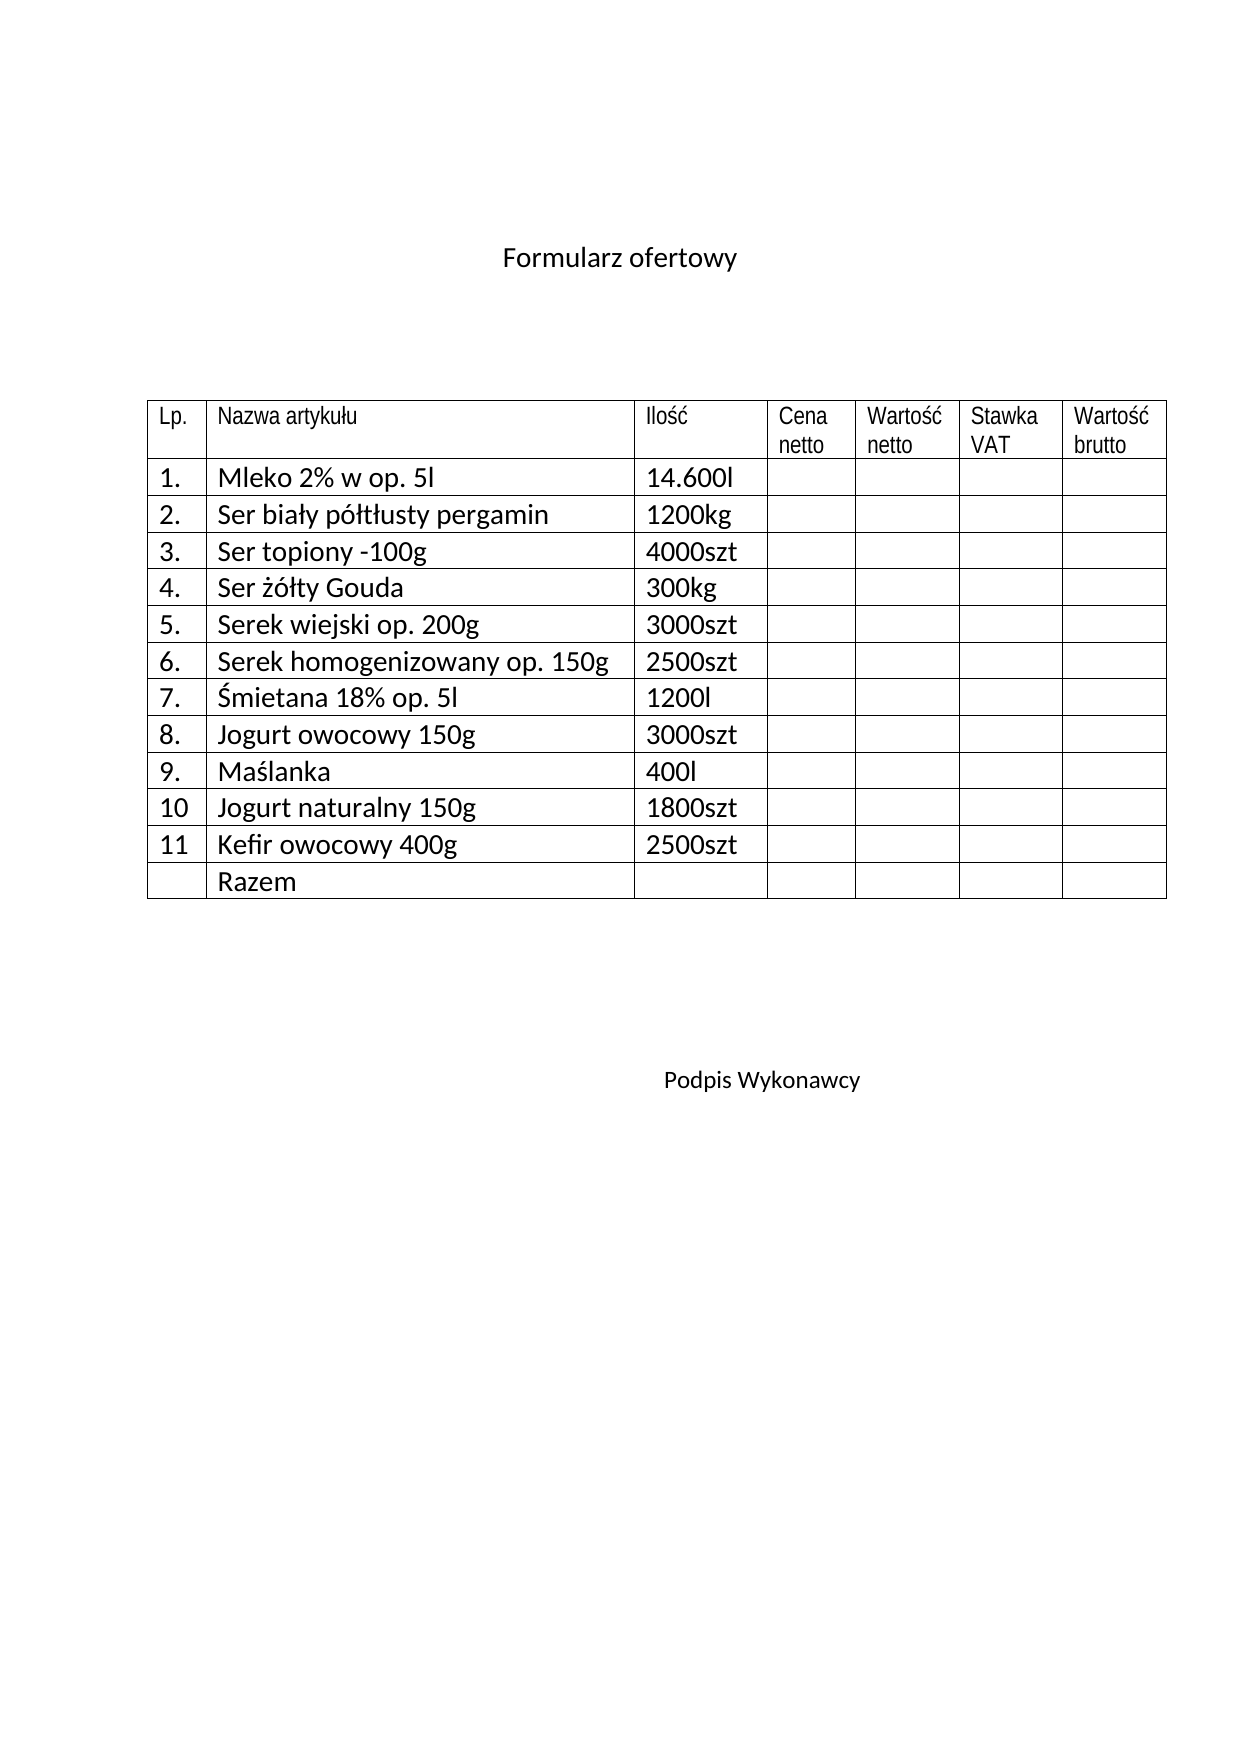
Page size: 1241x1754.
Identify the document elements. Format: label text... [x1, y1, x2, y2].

table_cell [768, 863, 855, 898]
table_cell [960, 679, 1062, 715]
table_cell [960, 533, 1062, 568]
table_cell [856, 679, 959, 715]
table_cell Kefir owocowy 400g [207, 826, 634, 862]
table_cell [768, 533, 855, 568]
table_cell [960, 753, 1062, 788]
table_cell [148, 863, 206, 898]
table_cell 2500szt [635, 826, 767, 862]
table_cell [856, 753, 959, 788]
table_cell [1063, 789, 1166, 825]
table_cell 4. [148, 569, 206, 605]
table_cell Jogurt naturalny 150g [207, 789, 634, 825]
table_cell 8. [148, 716, 206, 752]
table_cell [856, 606, 959, 642]
table_cell [1063, 569, 1166, 605]
table_cell Jogurt owocowy 150g [207, 716, 634, 752]
table_cell [635, 863, 767, 898]
table_cell [960, 606, 1062, 642]
table_cell [856, 643, 959, 678]
text Podpis Wykonawcy [148, 1060, 1093, 1096]
table_cell [768, 753, 855, 788]
table_cell [856, 459, 959, 495]
table_cell 2. [148, 496, 206, 532]
table_cell [856, 496, 959, 532]
table_cell [768, 459, 855, 495]
table_cell 7. [148, 679, 206, 715]
table_cell 9. [148, 753, 206, 788]
table_cell [1063, 496, 1166, 532]
table_header Cena netto [768, 401, 855, 458]
table_cell [960, 716, 1062, 752]
table_cell Serek homogenizowany op. 150g [207, 643, 634, 678]
table_cell [856, 826, 959, 862]
table_cell 3000szt [635, 716, 767, 752]
table_cell [960, 459, 1062, 495]
table_cell [1063, 863, 1166, 898]
table_cell [856, 569, 959, 605]
table_cell 3. [148, 533, 206, 568]
table_cell 10 [148, 789, 206, 825]
table_cell 6. [148, 643, 206, 678]
table_cell [960, 496, 1062, 532]
table_header Wartość netto [856, 401, 959, 458]
table_cell 11 [148, 826, 206, 862]
table_cell [1063, 459, 1166, 495]
table_cell [960, 863, 1062, 898]
table_cell 2500szt [635, 643, 767, 678]
table_cell 1200kg [635, 496, 767, 532]
table_cell [960, 643, 1062, 678]
table_header Wartość brutto [1063, 401, 1166, 458]
table_cell [960, 789, 1062, 825]
table_cell 400l [635, 753, 767, 788]
table_cell Maślanka [207, 753, 634, 788]
table_cell [1063, 826, 1166, 862]
table_cell [960, 569, 1062, 605]
table_header Lp. [148, 401, 206, 458]
table_cell [768, 789, 855, 825]
table_cell [768, 569, 855, 605]
table_cell 3000szt [635, 606, 767, 642]
table_cell 5. [148, 606, 206, 642]
text Formularz ofertowy [148, 239, 1093, 275]
table_cell Serek wiejski op. 200g [207, 606, 634, 642]
table_cell [1063, 716, 1166, 752]
table_cell Ser żółty Gouda [207, 569, 634, 605]
table_cell 300kg [635, 569, 767, 605]
table_cell [768, 643, 855, 678]
table_cell Śmietana 18% op. 5l [207, 679, 634, 715]
table_cell 4000szt [635, 533, 767, 568]
table_cell [1063, 533, 1166, 568]
table_cell Ser topiony -100g [207, 533, 634, 568]
table_cell [960, 826, 1062, 862]
table_cell Mleko 2% w op. 5l [207, 459, 634, 495]
table_cell [856, 863, 959, 898]
table_cell [1063, 753, 1166, 788]
table_cell [1063, 679, 1166, 715]
table_cell [856, 789, 959, 825]
table_cell [856, 716, 959, 752]
table_header Ilość [635, 401, 767, 458]
table_cell [1063, 643, 1166, 678]
table_header Nazwa artykułu [207, 401, 634, 458]
table_cell [768, 716, 855, 752]
table_cell 1. [148, 459, 206, 495]
table_cell 1200l [635, 679, 767, 715]
table_cell [768, 496, 855, 532]
table_cell Razem [207, 863, 634, 898]
table_cell [768, 679, 855, 715]
table_cell 14.600l [635, 459, 767, 495]
table_cell 1800szt [635, 789, 767, 825]
table_cell [856, 533, 959, 568]
table_cell [768, 606, 855, 642]
table_cell Ser biały półtłusty pergamin [207, 496, 634, 532]
table_header Stawka VAT [960, 401, 1062, 458]
table_cell [1063, 606, 1166, 642]
table_cell [768, 826, 855, 862]
